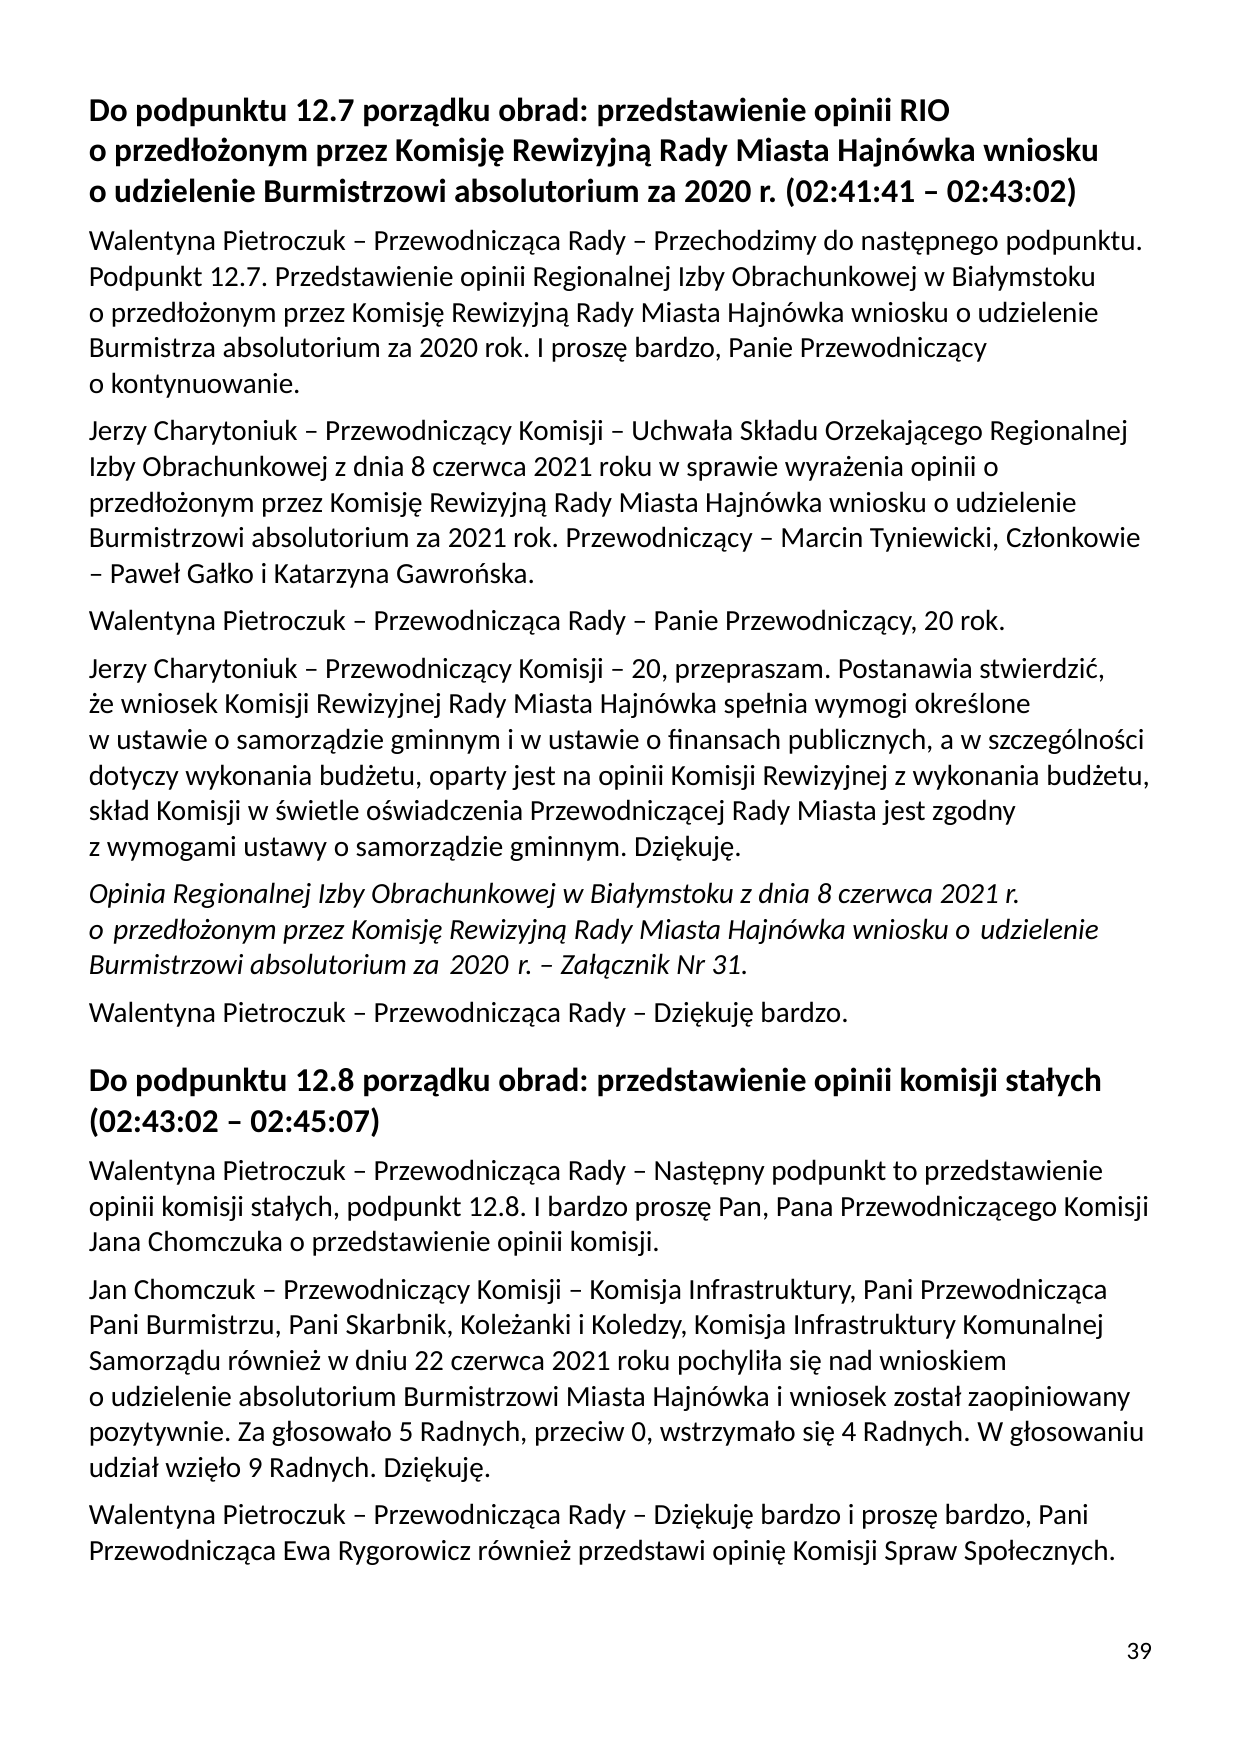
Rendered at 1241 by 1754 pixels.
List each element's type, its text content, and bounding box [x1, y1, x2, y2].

subtitle Do podpunktu 12.7 porządku obrad: przedstawienie opinii RIO o przedłożonym przez Komisję Rewizyjną Rady Miasta Hajnówka wniosku o udzielenie Burmistrzowi absolutorium za 2020 r. (02:41:41 – 02:43:02) [88, 88, 1152, 211]
text Walentyna Pietroczuk – Przewodnicząca Rady – Przechodzimy do następnego podpunktu. Podpunkt 12.7. Przedstawienie opinii Regionalnej Izby Obrachunkowej w Białymstoku o przedłożonym przez Komisję Rewizyjną Rady Miasta Hajnówka wniosku o udzielenie Burmistrza absolutorium za 2020 rok. I proszę bardzo, Panie Przewodniczący o kontynuowanie. [88, 222, 1152, 401]
text Walentyna Pietroczuk – Przewodnicząca Rady – Dziękuję bardzo. [88, 994, 1152, 1029]
text Walentyna Pietroczuk – Przewodnicząca Rady – Panie Przewodniczący, 20 rok. [88, 602, 1152, 638]
subtitle Do podpunktu 12.8 porządku obrad: przedstawienie opinii komisji stałych (02:43:02 – 02:45:07) [88, 1059, 1152, 1140]
text Jerzy Charytoniuk – Przewodniczący Komisji – Uchwała Składu Orzekającego Regionalnej Izby Obrachunkowej z dnia 8 czerwca 2021 roku w sprawie wyrażenia opinii o przedłożonym przez Komisję Rewizyjną Rady Miasta Hajnówka wniosku o udzielenie Burmistrzowi absolutorium za 2021 rok. Przewodniczący – Marcin Tyniewicki, Członkowie – Paweł Gałko i Katarzyna Gawrońska. [88, 412, 1152, 591]
text Walentyna Pietroczuk – Przewodnicząca Rady – Następny podpunkt to przedstawienie opinii komisji stałych, podpunkt 12.8. I bardzo proszę Pan, Pana Przewodniczącego Komisji Jana Chomczuka o przedstawienie opinii komisji. [88, 1152, 1152, 1259]
text Walentyna Pietroczuk – Przewodnicząca Rady – Dziękuję bardzo i proszę bardzo, Pani Przewodnicząca Ewa Rygorowicz również przedstawi opinię Komisji Spraw Społecznych. [88, 1496, 1152, 1568]
text Jerzy Charytoniuk – Przewodniczący Komisji – 20, przepraszam. Postanawia stwierdzić, że wniosek Komisji Rewizyjnej Rady Miasta Hajnówka spełnia wymogi określone w ustawie o samorządzie gminnym i w ustawie o finansach publicznych, a w szczególności dotyczy wykonania budżetu, oparty jest na opinii Komisji Rewizyjnej z wykonania budżetu, skład Komisji w świetle oświadczenia Przewodniczącej Rady Miasta jest zgodny z wymogami ustawy o samorządzie gminnym. Dziękuję. [88, 650, 1152, 863]
text Opinia Regionalnej Izby Obrachunkowej w Białymstoku z dnia 8 czerwca 2021 r. o przedłożonym przez Komisję Rewizyjną Rady Miasta Hajnówka wniosku o udzielenie Burmistrzowi absolutorium za 2020 r. – Załącznik Nr 31. [88, 875, 1152, 982]
text Jan Chomczuk – Przewodniczący Komisji – Komisja Infrastruktury, Pani Przewodnicząca Pani Burmistrzu, Pani Skarbnik, Koleżanki i Koledzy, Komisja Infrastruktury Komunalnej Samorządu również w dniu 22 czerwca 2021 roku pochyliła się nad wnioskiem o udzielenie absolutorium Burmistrzowi Miasta Hajnówka i wniosek został zaopiniowany pozytywnie. Za głosowało 5 Radnych, przeciw 0, wstrzymało się 4 Radnych. W głosowaniu udział wzięło 9 Radnych. Dziękuję. [88, 1271, 1152, 1484]
